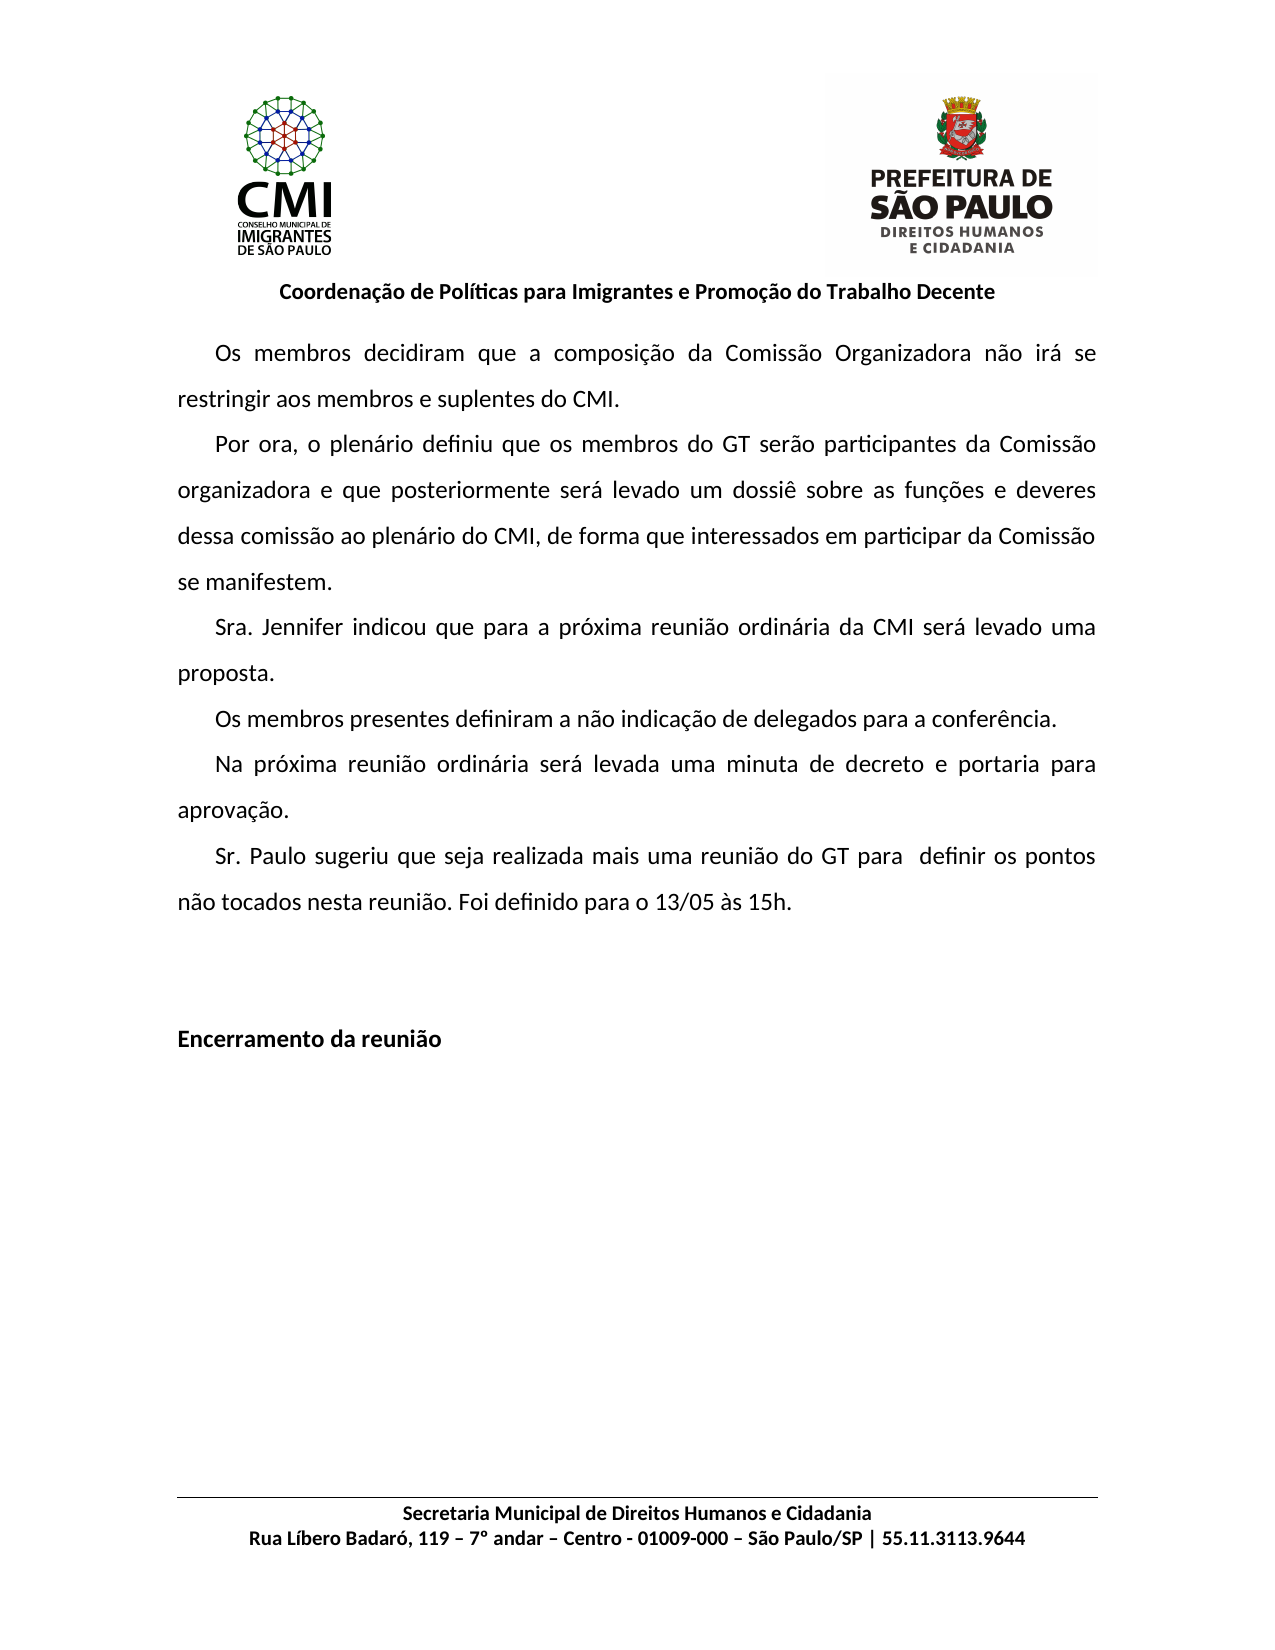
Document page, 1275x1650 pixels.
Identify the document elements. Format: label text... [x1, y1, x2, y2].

text Os membros decidiram que a composição da Comissão Organizadora não irá se restringir aos membros e suplentes do CMI. [177, 337, 1098, 413]
text Sr. Paulo sugeriu que seja realizada mais uma reunião do GT para definir os pontos não tocados nesta reunião. Foi definido para o 13/05 às 15h. [177, 840, 1098, 916]
text Sra. Jennifer indicou que para a próxima reunião ordinária da CMI será levado uma proposta. [177, 611, 1098, 688]
picture [197, 87, 372, 262]
text Encerramento da reunião [177, 1023, 1098, 1053]
picture [825, 73, 1098, 277]
text Os membros presentes definiram a não indicação de delegados para a conferência. [177, 703, 1098, 733]
text Por ora, o plenário definiu que os membros do GT serão participantes da Comissão organizadora e que posteriormente será levado um dossiê sobre as funções e deveres dessa comissão ao plenário do CMI, de forma que interessados em participar da Comissão se manifestem. [177, 428, 1098, 596]
text Na próxima reunião ordinária será levada uma minuta de decreto e portaria para aprovação. [177, 748, 1098, 825]
